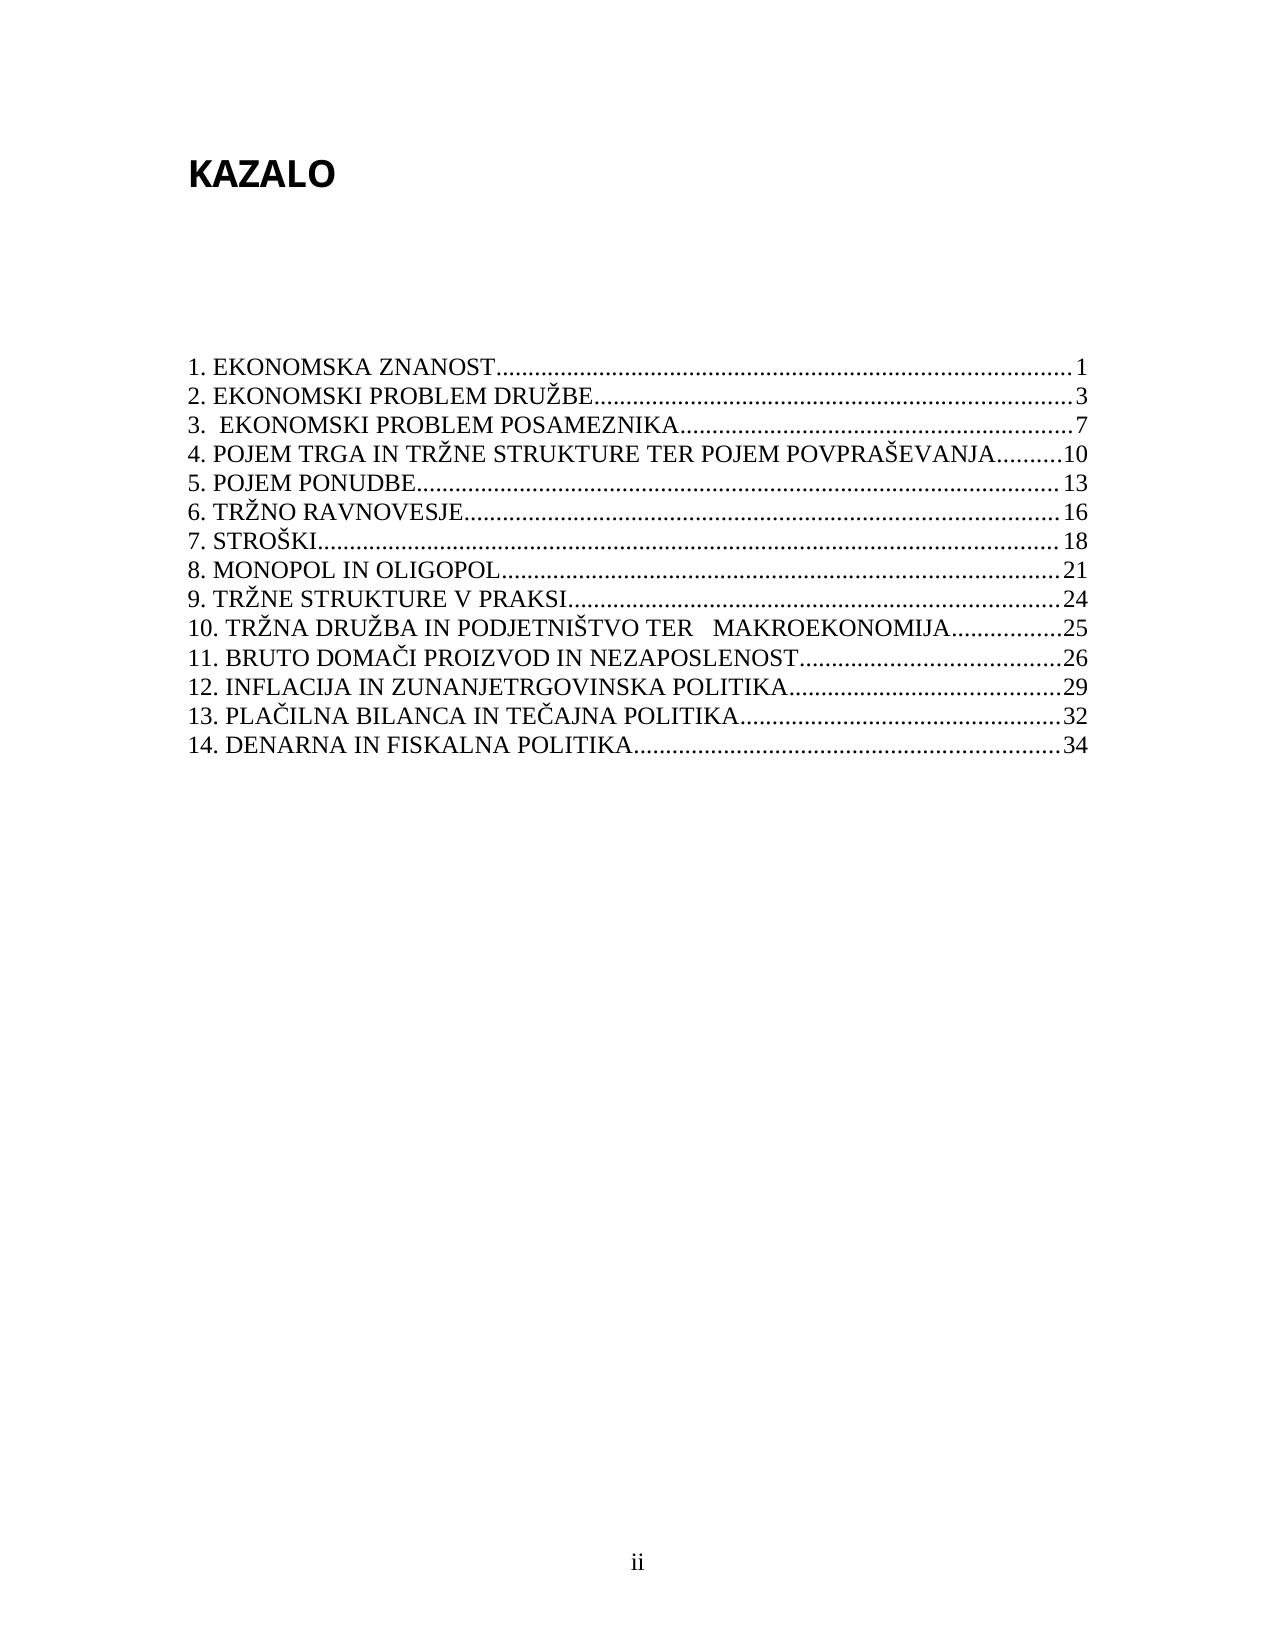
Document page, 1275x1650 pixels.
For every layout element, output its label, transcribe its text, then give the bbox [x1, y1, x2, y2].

text KAZALO [187, 148, 1088, 199]
text 9. TRŽNE STRUKTURE V PRAKSI 24 [187, 584, 1088, 613]
text 12. INFLACIJA IN ZUNANJETRGOVINSKA POLITIKA 29 [187, 671, 1088, 701]
text 7. STROŠKI 18 [187, 526, 1088, 555]
text 4. POJEM TRGA IN TRŽNE STRUKTURE TER POJEM POVPRAŠEVANJA 10 [187, 439, 1088, 468]
text 6. TRŽNO RAVNOVESJE 16 [187, 497, 1088, 526]
text 14. DENARNA IN FISKALNA POLITIKA 34 [187, 729, 1088, 759]
text 1. EKONOMSKA ZNANOST 1 [187, 352, 1088, 381]
text 11. BRUTO DOMAČI PROIZVOD IN NEZAPOSLENOST 26 [187, 642, 1088, 671]
text 3. EKONOMSKI PROBLEM POSAMEZNIKA 7 [187, 410, 1088, 439]
text 5. POJEM PONUDBE 13 [187, 468, 1088, 497]
text 8. MONOPOL IN OLIGOPOL 21 [187, 555, 1088, 584]
text 10. TRŽNA DRUŽBA IN PODJETNIŠTVO TER MAKROEKONOMIJA 25 [187, 613, 1088, 642]
text 13. PLAČILNA BILANCA IN TEČAJNA POLITIKA 32 [187, 701, 1088, 729]
text 2. EKONOMSKI PROBLEM DRUŽBE 3 [187, 381, 1088, 410]
